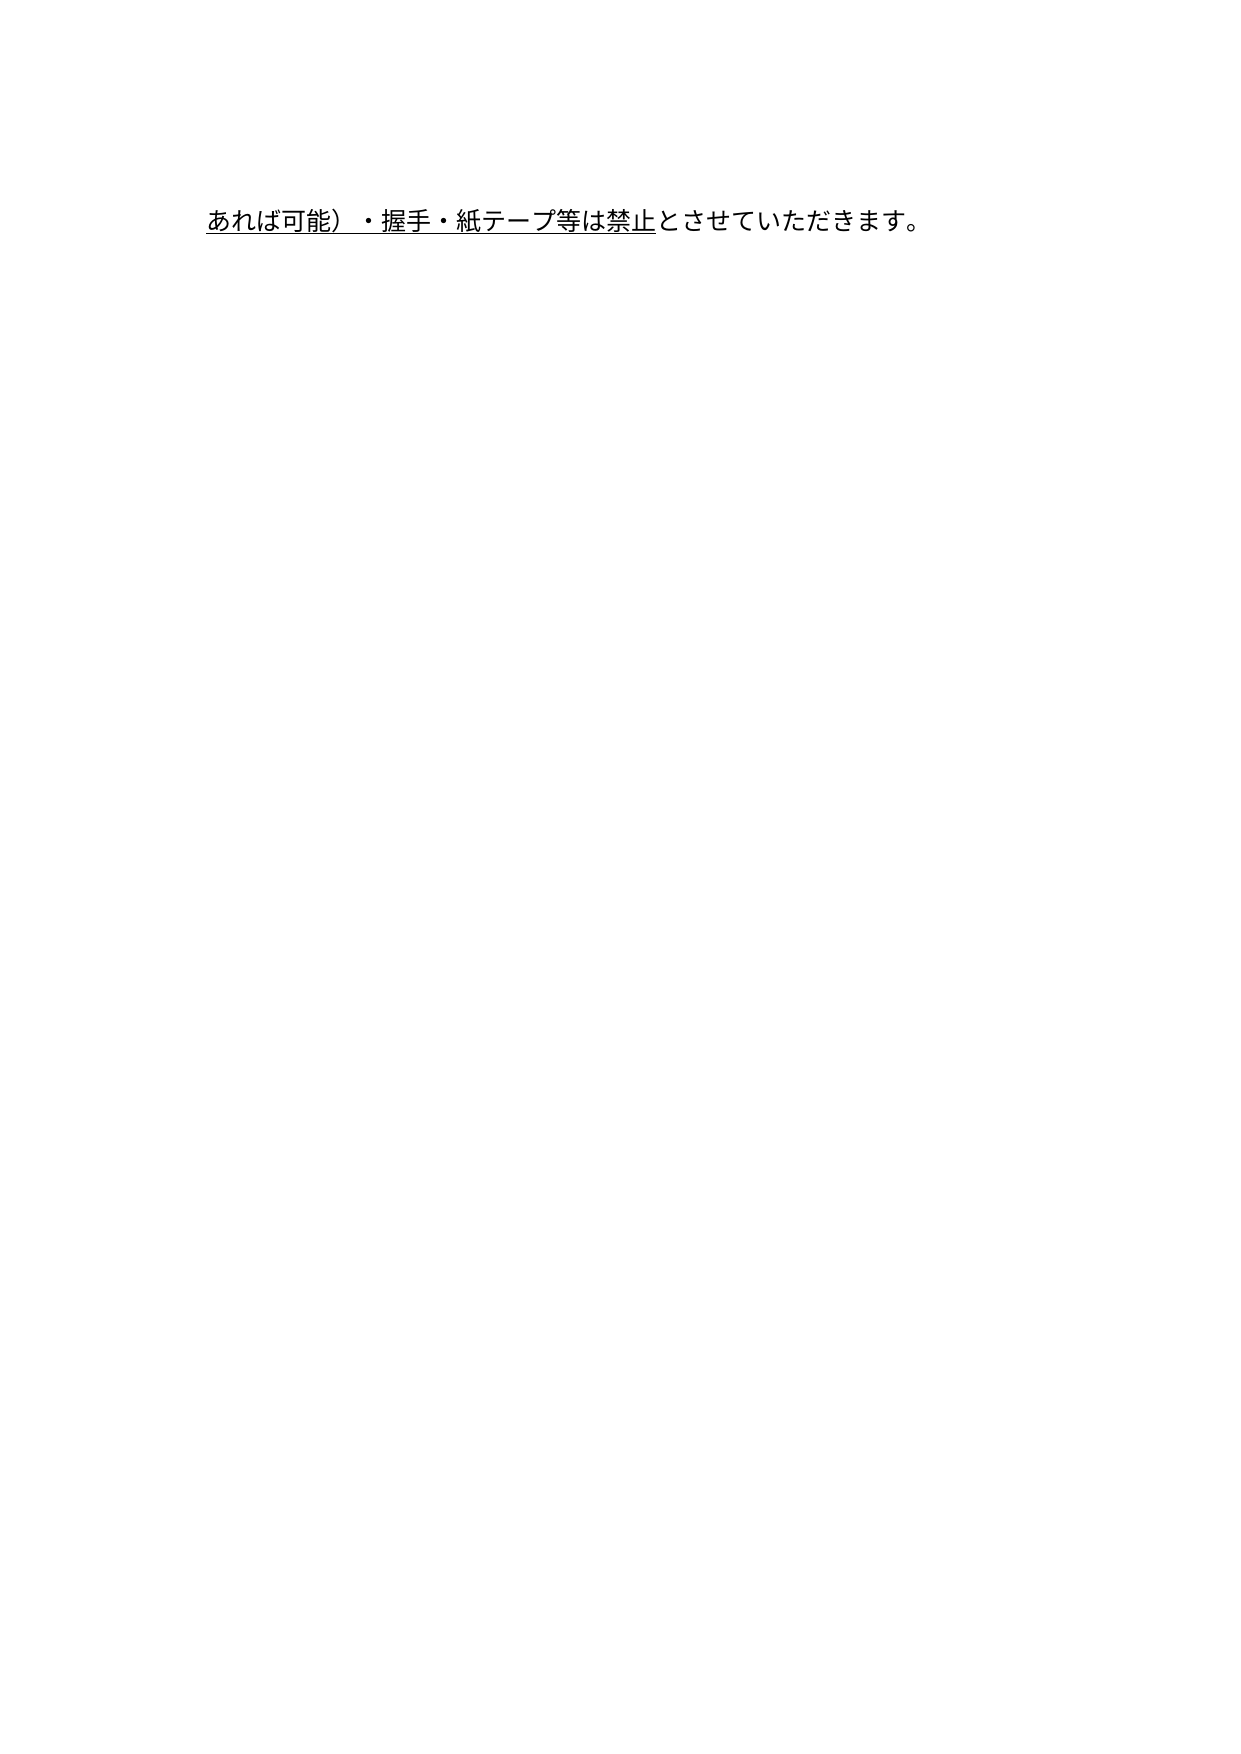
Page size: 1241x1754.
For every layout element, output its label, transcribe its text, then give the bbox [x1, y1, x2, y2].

text あれば可能）・握手・紙テープ等は禁止とさせていただきます。 [131, 178, 1106, 241]
